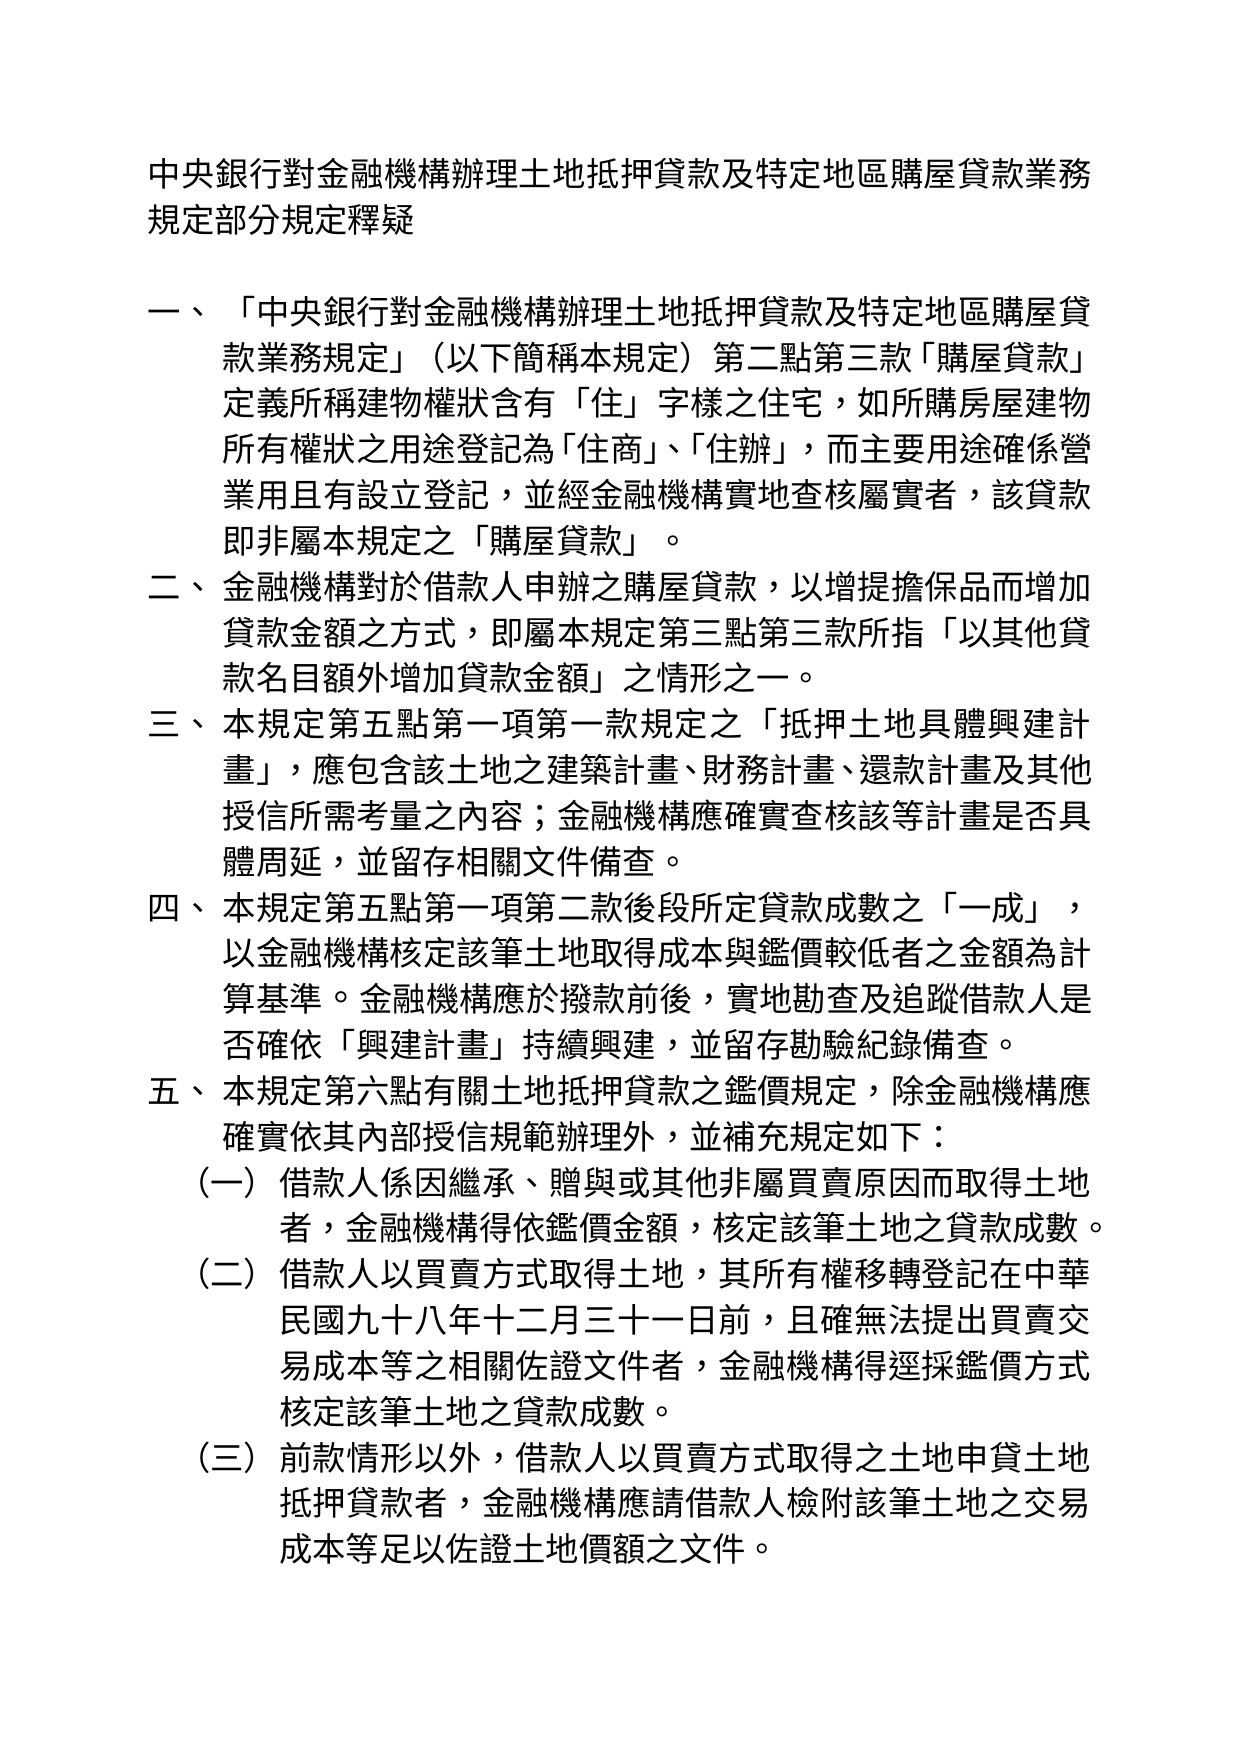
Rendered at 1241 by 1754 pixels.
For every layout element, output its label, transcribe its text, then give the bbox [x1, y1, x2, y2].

list 借款人以買賣方式取得土地，其所有權移轉登記在中華民國九十八年十二月三十一日前，且確無法提出買賣交易成本等之相關佐證文件者，金融機構得逕採鑑價方式核定該筆土地之貸款成數。 [177, 1250, 1092, 1433]
text 中央銀行對金融機構辦理土地抵押貸款及特定地區購屋貸款業務規定部分規定釋疑 [148, 150, 1092, 242]
list 「中央銀行對金融機構辦理土地抵押貸款及特定地區購屋貸款業務規定」（以下簡稱本規定）第二點第三款「購屋貸款」定義所稱建物權狀含有「住」字樣之住宅，如所購房屋建物所有權狀之用途登記為「住商」、「住辦」，而主要用途確係營業用且有設立登記，並經金融機構實地查核屬實者，該貸款即非屬本規定之「購屋貸款」。 [148, 287, 1092, 562]
list 本規定第六點有關土地抵押貸款之鑑價規定，除金融機構應確實依其內部授信規範辦理外，並補充規定如下： [148, 1067, 1092, 1158]
list 前款情形以外，借款人以買賣方式取得之土地申貸土地抵押貸款者，金融機構應請借款人檢附該筆土地之交易成本等足以佐證土地價額之文件。 [177, 1433, 1092, 1571]
list 金融機構對於借款人申辦之購屋貸款，以增提擔保品而增加貸款金額之方式，即屬本規定第三點第三款所指「以其他貸款名目額外增加貸款金額」之情形之一。 [148, 562, 1092, 700]
list 借款人係因繼承、贈與或其他非屬買賣原因而取得土地者，金融機構得依鑑價金額，核定該筆土地之貸款成數。 [177, 1158, 1092, 1250]
list 本規定第五點第一項第一款規定之「抵押土地具體興建計畫」，應包含該土地之建築計畫、財務計畫、還款計畫及其他授信所需考量之內容；金融機構應確實查核該等計畫是否具體周延，並留存相關文件備查。 [148, 700, 1092, 883]
list 本規定第五點第一項第二款後段所定貸款成數之「一成」，以金融機構核定該筆土地取得成本與鑑價較低者之金額為計算基準。金融機構應於撥款前後，實地勘查及追蹤借款人是否確依「興建計畫」持續興建，並留存勘驗紀錄備查。 [148, 883, 1092, 1067]
